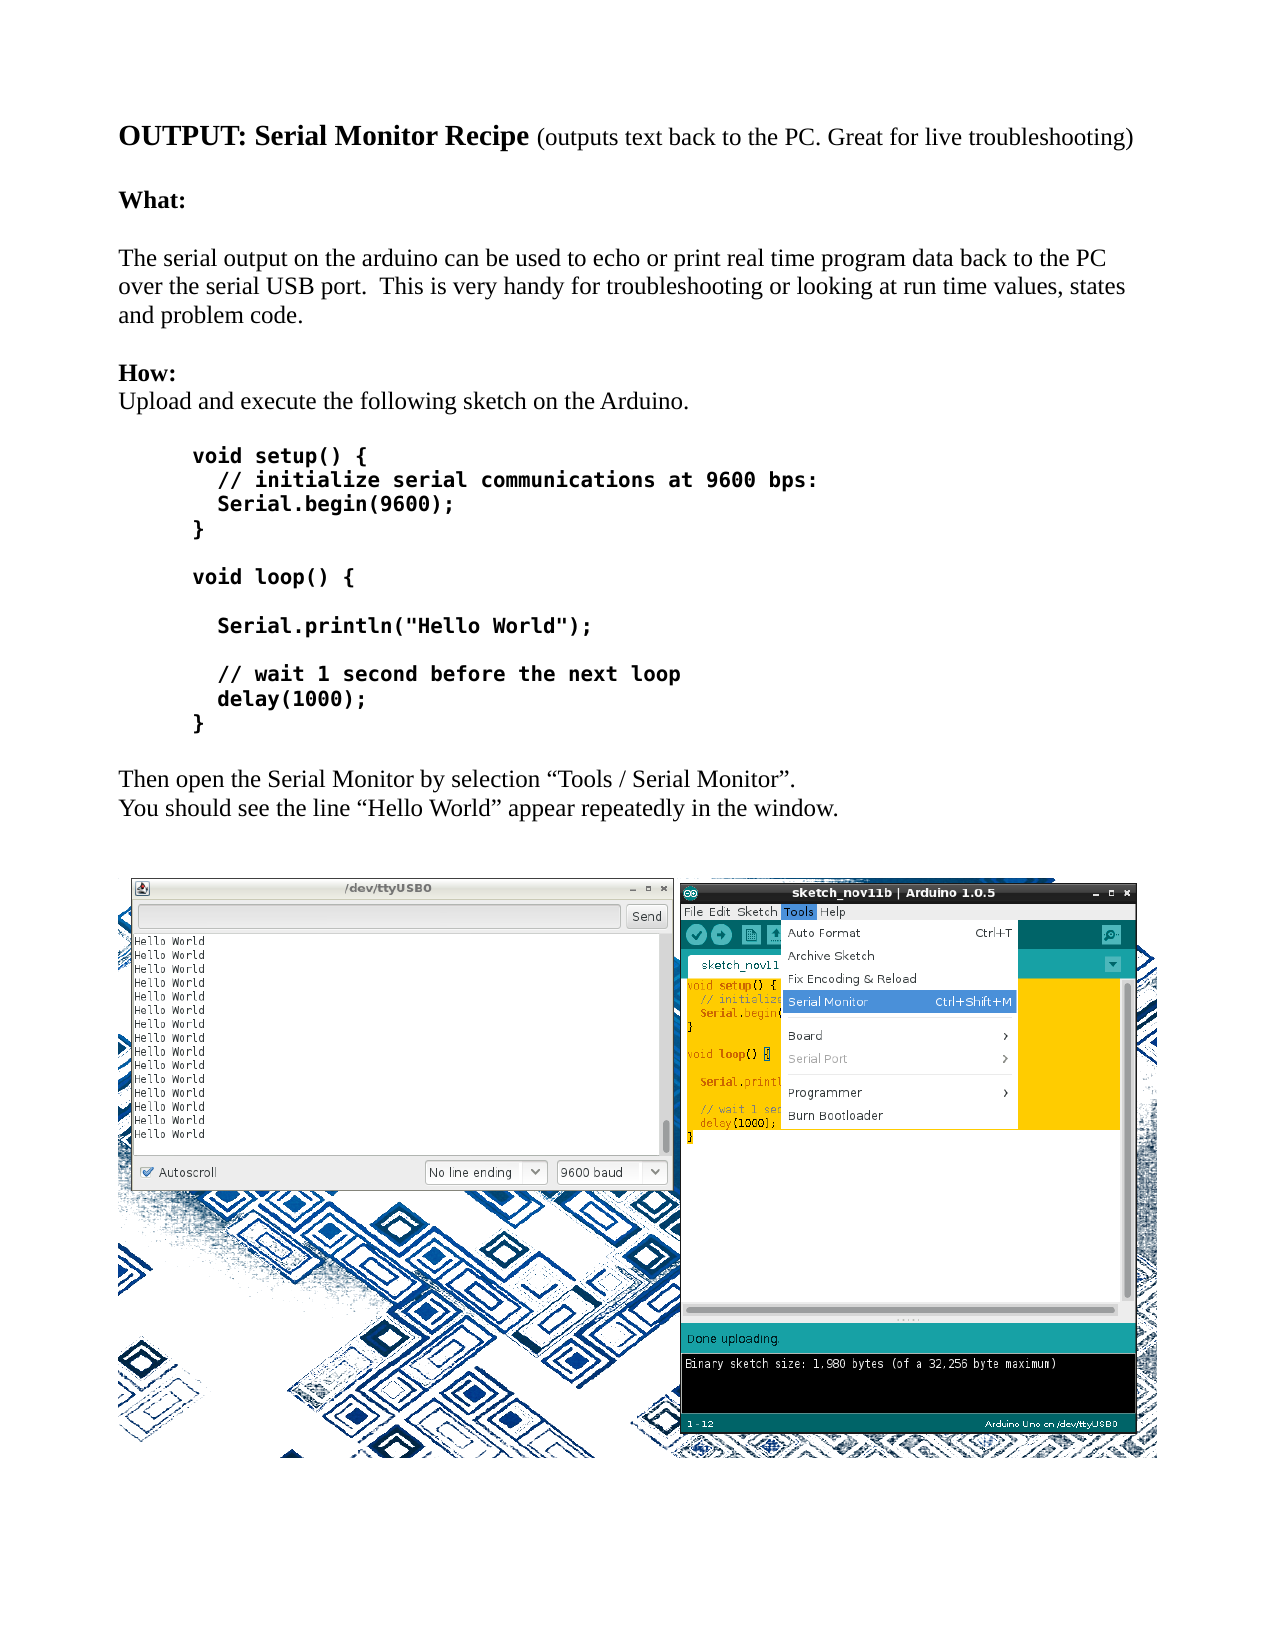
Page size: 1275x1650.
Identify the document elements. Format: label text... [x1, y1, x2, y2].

text Serial.begin(9600); [192, 492, 1157, 517]
text Upload and execute the following sketch on the Arduino. [118, 386, 1157, 415]
text // initialize serial communications at 9600 bps: [192, 468, 1157, 492]
text void setup() { [192, 444, 1157, 468]
text What: [118, 185, 1157, 214]
text delay(1000); [192, 687, 1157, 711]
text How: [118, 358, 1157, 386]
text } [192, 517, 1157, 541]
text } [192, 711, 1157, 735]
text The serial output on the arduino can be used to echo or print real time program data back to the PC over the serial USB port. This is very handy for troubleshooting or looking at run time values, states and problem code. [118, 243, 1157, 329]
text void loop() { [192, 565, 1157, 589]
text Then open the Serial Monitor by selection “Tools / Serial Monitor”. [118, 764, 1157, 793]
text Serial.println("Hello World"); [192, 614, 1157, 638]
picture [118, 878, 1157, 1458]
text OUTPUT: Serial Monitor Recipe (outputs text back to the PC. Great for live troubleshooting) [118, 118, 1157, 152]
text You should see the line “Hello World” appear repeatedly in the window. [118, 793, 1157, 821]
text // wait 1 second before the next loop [192, 662, 1157, 687]
